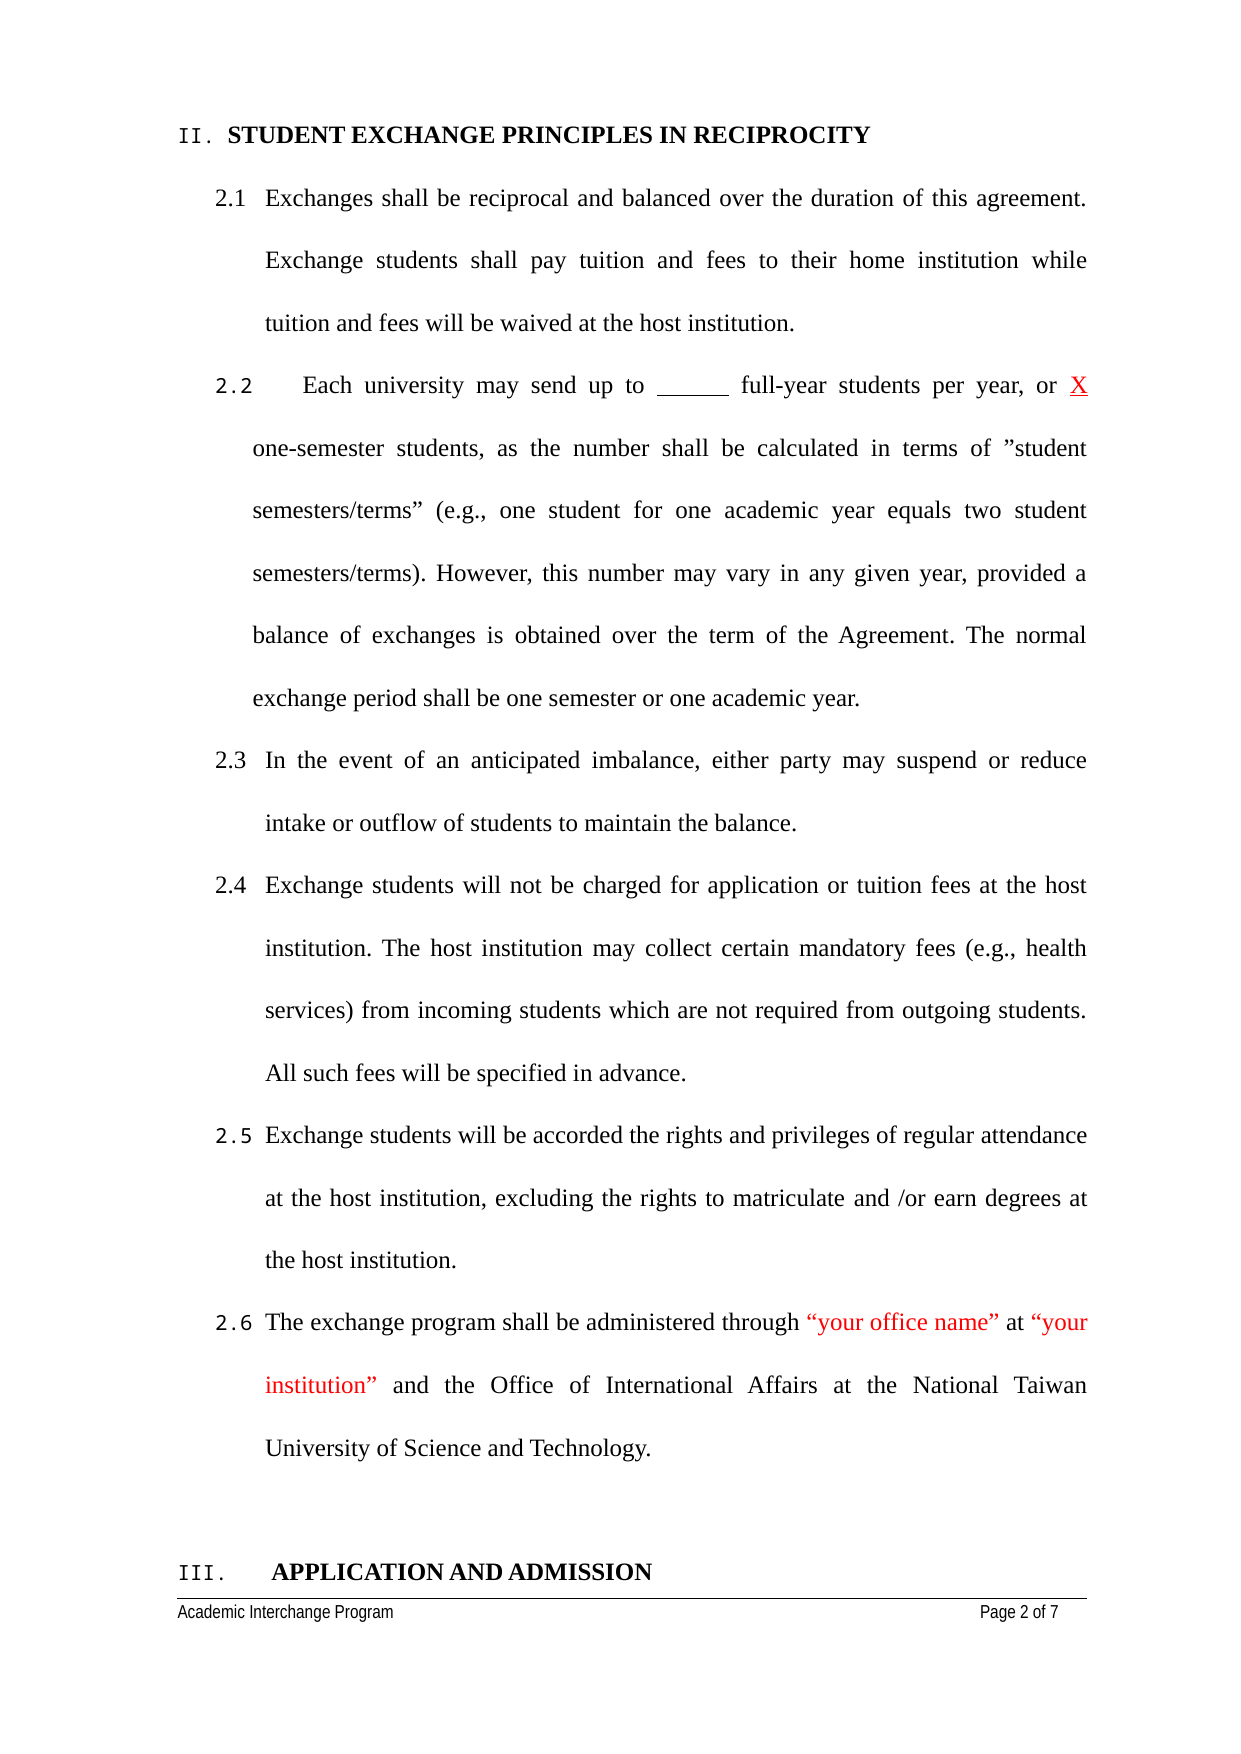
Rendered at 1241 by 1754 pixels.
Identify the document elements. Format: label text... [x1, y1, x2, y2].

list Exchange students will not be charged for application or tuition fees at the host institution. The host institution may collect certain mandatory fees (e.g., health services) from incoming students which are not required from outgoing students. All such fees will be specified in advance. [215, 843, 1087, 1093]
list Exchange students will be accorded the rights and privileges of regular attendance at the host institution, excluding the rights to matriculate and /or earn degrees at the host institution. [215, 1093, 1087, 1281]
list STUDENT EXCHANGE PRINCIPLES IN RECIPROCITY [177, 93, 1087, 156]
list Exchanges shall be reciprocal and balanced over the duration of this agreement. Exchange students shall pay tuition and fees to their home institution while tuition and fees will be waived at the host institution. [215, 156, 1087, 343]
list The exchange program shall be administered through “your office name” at “your institution” and the Office of International Affairs at the National Taiwan University of Science and Technology. [215, 1281, 1087, 1468]
list In the event of an anticipated imbalance, either party may suspend or reduce intake or outflow of students to maintain the balance. [215, 718, 1087, 843]
list APPLICATION AND ADMISSION [177, 1531, 1087, 1593]
list Each university may send up to full-year students per year, or X one-semester students, as the number shall be calculated in terms of ”student semesters/terms” (e.g., one student for one academic year equals two student semesters/terms). However, this number may vary in any given year, provided a balance of exchanges is obtained over the term of the Agreement. The normal exchange period shall be one semester or one academic year. [215, 343, 1087, 718]
